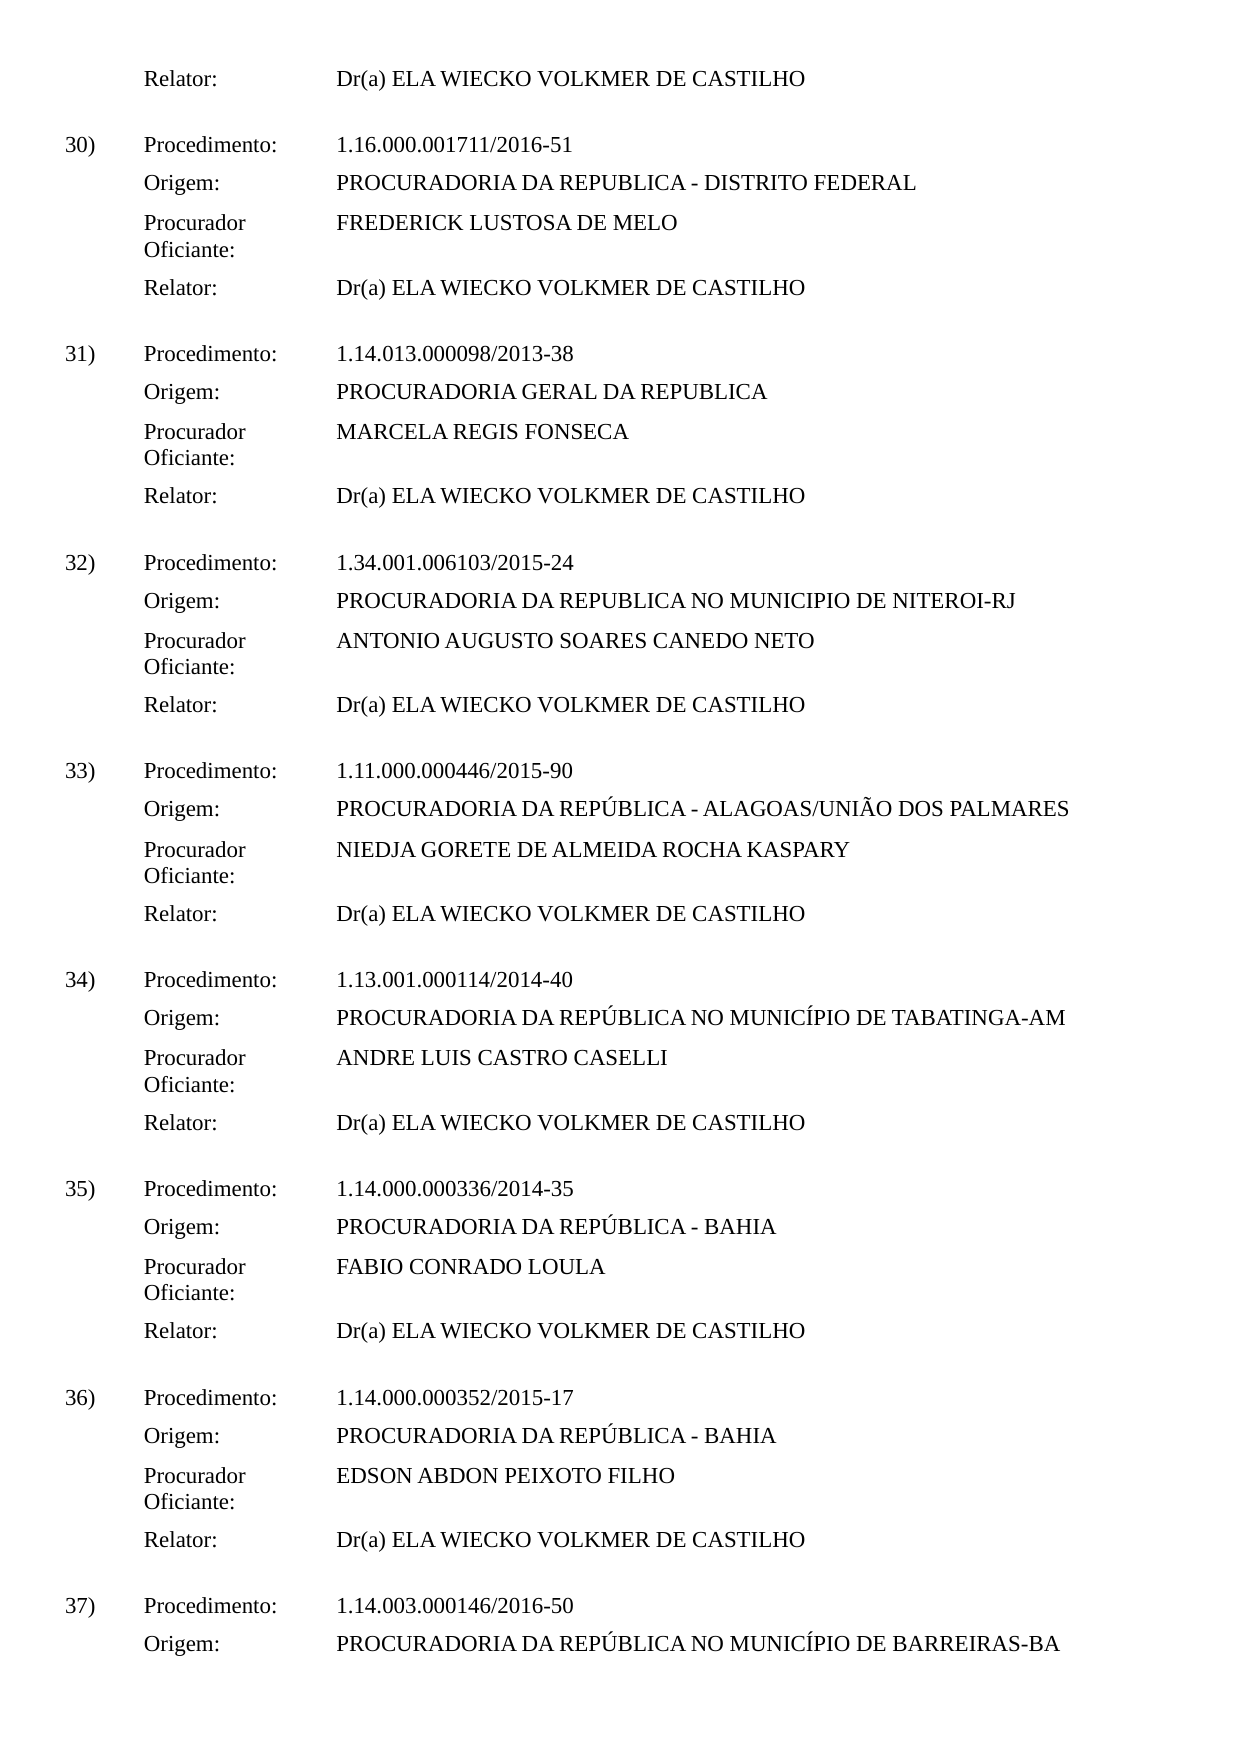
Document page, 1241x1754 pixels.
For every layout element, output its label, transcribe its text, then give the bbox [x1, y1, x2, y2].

table_header 1.14.013.000098/2013-38 [330, 334, 1181, 372]
table_header Procedimento: [138, 752, 330, 790]
table_header 32) [59, 543, 138, 581]
table_cell Origem: [138, 790, 330, 830]
table_cell MARCELA REGIS FONSECA [330, 413, 1181, 477]
table_cell Origem: [138, 1625, 330, 1665]
table_cell Relator: [138, 1312, 330, 1352]
table_header Procedimento: [138, 334, 330, 372]
table_cell [59, 1248, 138, 1312]
table_cell Origem: [138, 164, 330, 204]
table_cell PROCURADORIA DA REPÚBLICA - ALAGOAS/UNIÃO DOS PALMARES [330, 790, 1181, 830]
table_cell Dr(a) ELA WIECKO VOLKMER DE CASTILHO [330, 1520, 1181, 1561]
table_cell Procurador Oficiante: [138, 413, 330, 477]
table_cell Procurador Oficiante: [138, 1039, 330, 1103]
table_header 1.14.000.000336/2014-35 [330, 1169, 1181, 1207]
table_cell FABIO CONRADO LOULA [330, 1248, 1181, 1312]
table_cell [59, 790, 138, 830]
table_header Procedimento: [138, 543, 330, 581]
table_cell Dr(a) ELA WIECKO VOLKMER DE CASTILHO [330, 894, 1181, 934]
table_cell Procurador Oficiante: [138, 621, 330, 685]
table_cell [59, 1207, 138, 1247]
table_cell Dr(a) ELA WIECKO VOLKMER DE CASTILHO [330, 477, 1181, 517]
table_cell Origem: [138, 581, 330, 621]
table_header 33) [59, 752, 138, 790]
table_header 1.16.000.001711/2016-51 [330, 126, 1181, 163]
table_header 36) [59, 1378, 138, 1416]
table_header 34) [59, 961, 138, 998]
table_cell [59, 894, 138, 934]
table_cell PROCURADORIA DA REPÚBLICA - BAHIA [330, 1416, 1181, 1456]
table_cell PROCURADORIA DA REPÚBLICA - BAHIA [330, 1207, 1181, 1247]
table_header 1.14.003.000146/2016-50 [330, 1587, 1181, 1625]
table_cell FREDERICK LUSTOSA DE MELO [330, 204, 1181, 268]
table_cell Relator: [138, 894, 330, 934]
table_header Procedimento: [138, 961, 330, 998]
table_header Procedimento: [138, 1378, 330, 1416]
table_cell NIEDJA GORETE DE ALMEIDA ROCHA KASPARY [330, 830, 1181, 894]
table_cell [59, 685, 138, 726]
table_cell [59, 59, 138, 99]
table_cell PROCURADORIA DA REPÚBLICA NO MUNICÍPIO DE BARREIRAS-BA [330, 1625, 1181, 1665]
table_cell Procurador Oficiante: [138, 830, 330, 894]
table_header 37) [59, 1587, 138, 1625]
table_cell [59, 999, 138, 1039]
table_cell [59, 204, 138, 268]
table_header 35) [59, 1169, 138, 1207]
table_cell Dr(a) ELA WIECKO VOLKMER DE CASTILHO [330, 1103, 1181, 1143]
table_header Procedimento: [138, 1587, 330, 1625]
table_cell [59, 1312, 138, 1352]
table_header 1.13.001.000114/2014-40 [330, 961, 1181, 998]
table_cell Origem: [138, 999, 330, 1039]
table_cell Procurador Oficiante: [138, 1456, 330, 1520]
table_header 31) [59, 334, 138, 372]
table_cell [59, 268, 138, 308]
table_cell Relator: [138, 59, 330, 99]
table_cell [59, 621, 138, 685]
table_header 1.11.000.000446/2015-90 [330, 752, 1181, 790]
table_cell Relator: [138, 685, 330, 726]
table_header 30) [59, 126, 138, 163]
table_cell Dr(a) ELA WIECKO VOLKMER DE CASTILHO [330, 685, 1181, 726]
table_header 1.14.000.000352/2015-17 [330, 1378, 1181, 1416]
table_cell Dr(a) ELA WIECKO VOLKMER DE CASTILHO [330, 1312, 1181, 1352]
table_cell [59, 413, 138, 477]
table_cell [59, 1416, 138, 1456]
table_cell [59, 1625, 138, 1665]
table_cell Relator: [138, 477, 330, 517]
table_cell Origem: [138, 372, 330, 412]
table_cell [59, 1039, 138, 1103]
table_cell [59, 1103, 138, 1143]
table_cell [59, 581, 138, 621]
table_header Procedimento: [138, 126, 330, 163]
table_cell Origem: [138, 1416, 330, 1456]
table_cell [59, 1456, 138, 1520]
table_cell Procurador Oficiante: [138, 204, 330, 268]
table_cell PROCURADORIA GERAL DA REPUBLICA [330, 372, 1181, 412]
table_cell ANDRE LUIS CASTRO CASELLI [330, 1039, 1181, 1103]
table_cell Relator: [138, 1103, 330, 1143]
table_cell [59, 477, 138, 517]
table_cell Dr(a) ELA WIECKO VOLKMER DE CASTILHO [330, 59, 1181, 99]
table_cell Origem: [138, 1207, 330, 1247]
table_cell [59, 1520, 138, 1561]
table_cell [59, 164, 138, 204]
table_cell [59, 372, 138, 412]
table_header Procedimento: [138, 1169, 330, 1207]
table_cell Procurador Oficiante: [138, 1248, 330, 1312]
table_cell [59, 830, 138, 894]
table_cell Dr(a) ELA WIECKO VOLKMER DE CASTILHO [330, 268, 1181, 308]
table_cell Relator: [138, 268, 330, 308]
table_cell EDSON ABDON PEIXOTO FILHO [330, 1456, 1181, 1520]
table_cell PROCURADORIA DA REPÚBLICA NO MUNICÍPIO DE TABATINGA-AM [330, 999, 1181, 1039]
table_cell PROCURADORIA DA REPUBLICA NO MUNICIPIO DE NITEROI-RJ [330, 581, 1181, 621]
table_cell Relator: [138, 1520, 330, 1561]
table_header 1.34.001.006103/2015-24 [330, 543, 1181, 581]
table_cell ANTONIO AUGUSTO SOARES CANEDO NETO [330, 621, 1181, 685]
table_cell PROCURADORIA DA REPUBLICA - DISTRITO FEDERAL [330, 164, 1181, 204]
